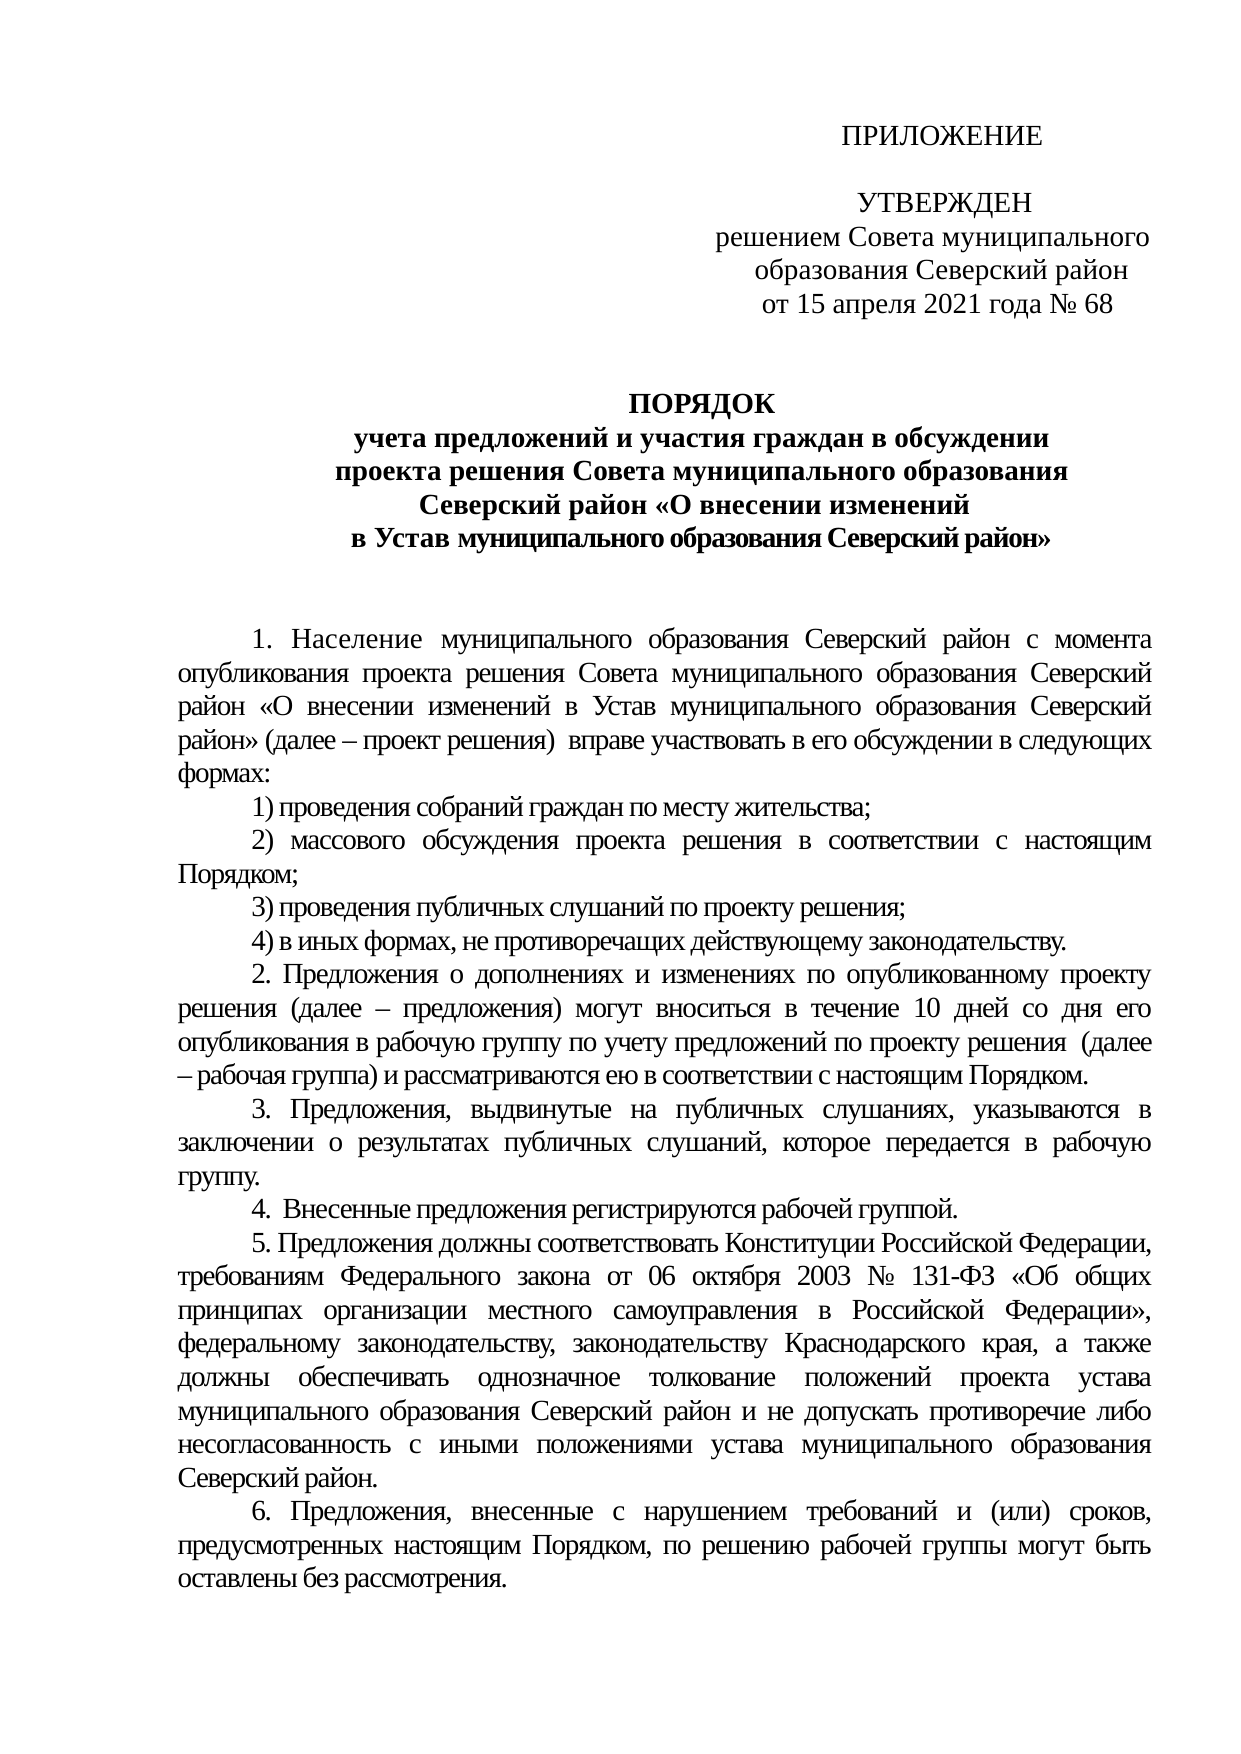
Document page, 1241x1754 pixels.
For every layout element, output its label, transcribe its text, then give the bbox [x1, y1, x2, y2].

text образования Северский район [177, 252, 1152, 286]
text учета предложений и участия граждан в обсуждении [177, 420, 1152, 453]
text ПРИЛОЖЕНИЕ [694, 118, 1152, 152]
text Северский район «О внесении изменений [177, 487, 1152, 521]
text от 15 апреля 2021 года № 68 [177, 286, 1152, 319]
text 3. Предложения, выдвинутые на публичных слушаниях, указываются в заключении о результатах публичных слушаний, которое передается в рабочую группу. [177, 1091, 1152, 1191]
text 4. Внесенные предложения регистрируются рабочей группой. [177, 1191, 1152, 1225]
text в Устав муниципального образования Северский район» [177, 521, 1152, 554]
text проекта решения Совета муниципального образования [177, 453, 1152, 487]
subtitle ПОРЯДОК [177, 386, 1152, 420]
text 1) проведения собраний граждан по месту жительства; [177, 789, 1152, 822]
text 4) в иных формах, не противоречащих действующему законодательству. [177, 923, 1152, 957]
text УТВЕРЖДЕН [177, 185, 1152, 219]
text 5. Предложения должны соответствовать Конституции Российской Федерации, требованиям Федерального закона от 06 октября 2003 № 131-ФЗ «Об общих принципах организации местного самоуправления в Российской Федерации», федеральному законодательству, законодательству Краснодарского края, а также должны обеспечивать однозначное толкование положений проекта устава муниципального образования Северский район и не допускать противоречие либо несогласованность с иными положениями устава муниципального образования Северский район. [177, 1225, 1152, 1493]
text решением Совета муниципального [177, 219, 1152, 252]
text 3) проведения публичных слушаний по проекту решения; [177, 889, 1152, 923]
text 2) массового обсуждения проекта решения в соответствии с настоящим Порядком; [177, 822, 1152, 889]
text 6. Предложения, внесенные с нарушением требований и (или) сроков, предусмотренных настоящим Порядком, по решению рабочей группы могут быть оставлены без рассмотрения. [177, 1493, 1152, 1594]
text 2. Предложения о дополнениях и изменениях по опубликованному проекту решения (далее – предложения) могут вноситься в течение 10 дней со дня его опубликования в рабочую группу по учету предложений по проекту решения (далее – рабочая группа) и рассматриваются ею в соответствии с настоящим Порядком. [177, 957, 1152, 1091]
text 1. Население муниципального образования Северский район с момента опубликования проекта решения Совета муниципального образования Северский район «О внесении изменений в Устав муниципального образования Северский район» (далее – проект решения) вправе участвовать в его обсуждении в следующих формах: [177, 621, 1152, 789]
